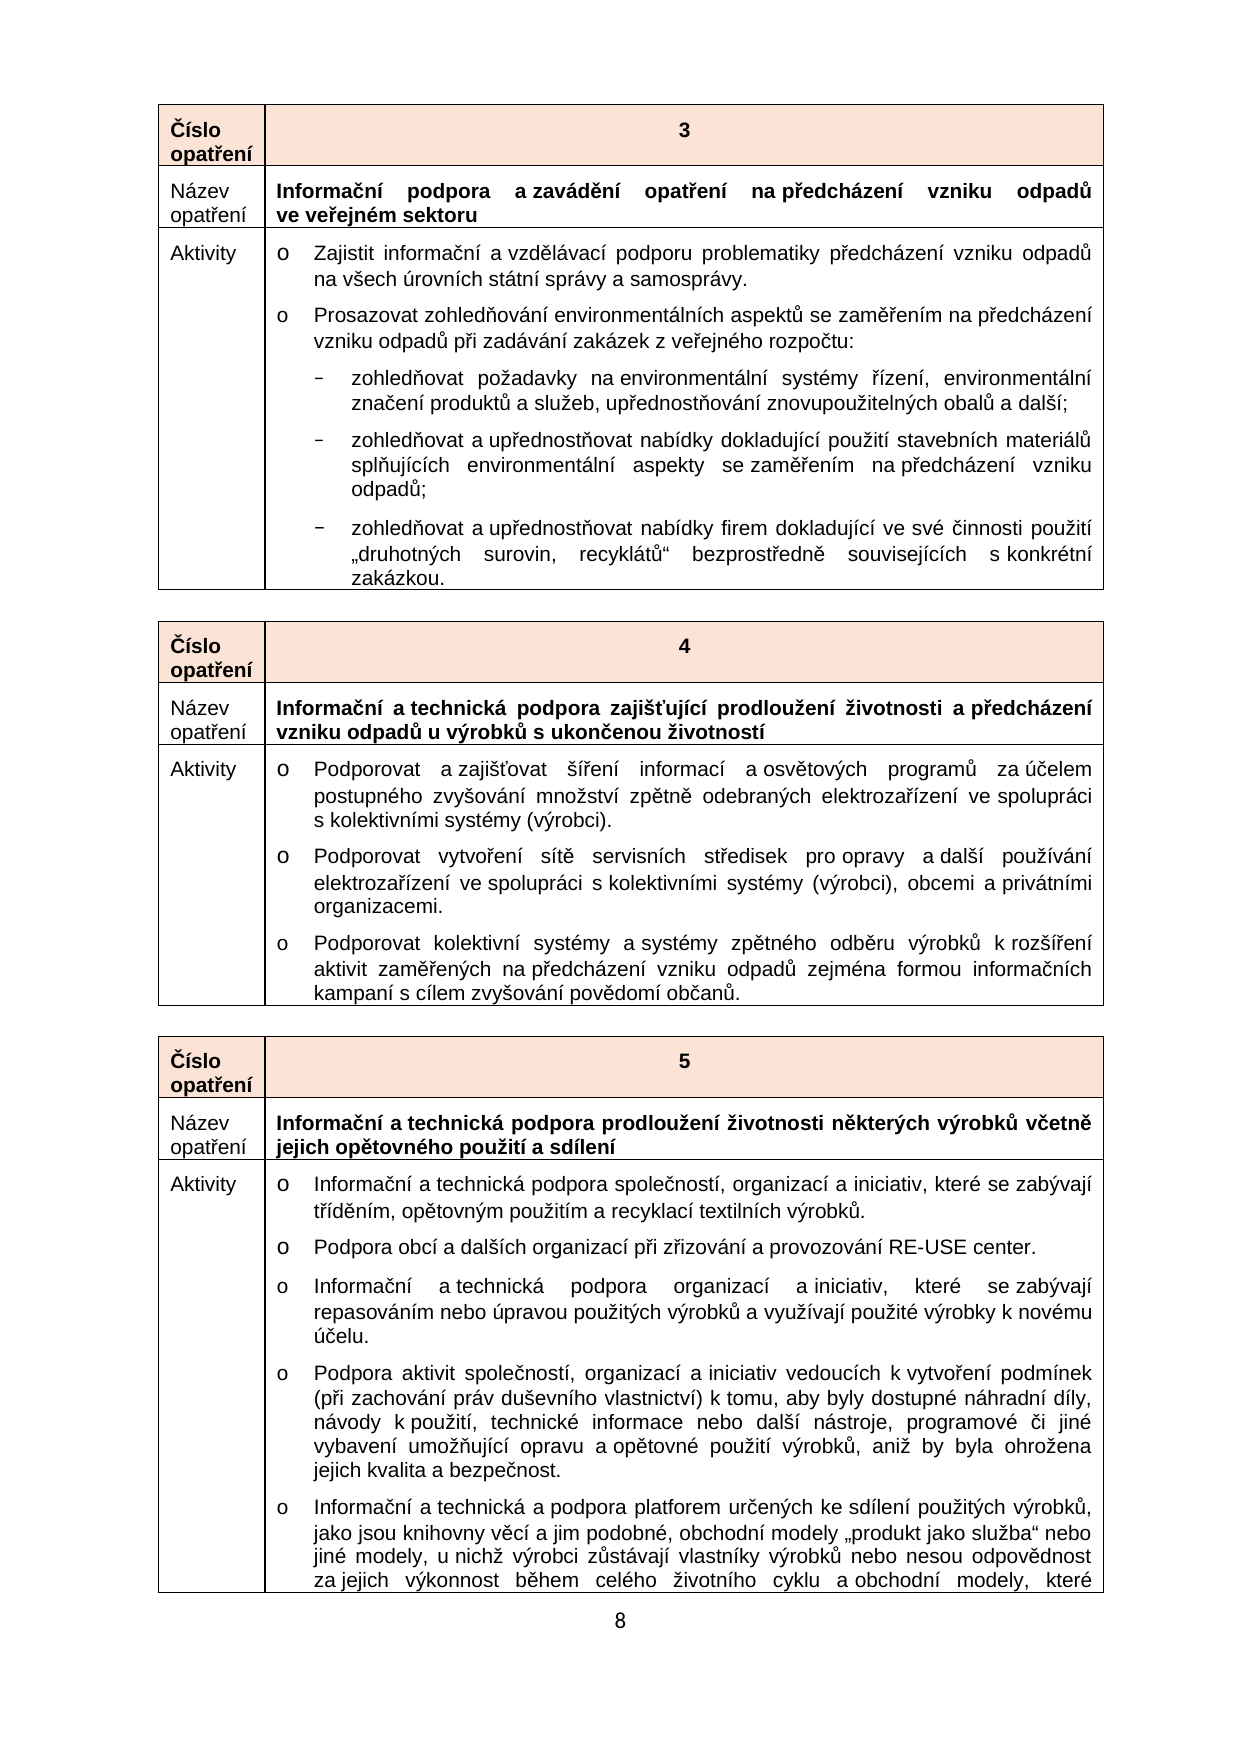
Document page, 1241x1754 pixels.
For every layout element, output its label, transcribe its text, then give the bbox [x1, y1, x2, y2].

table_cell Informační a technická podpora společností, organizací a iniciativ, které se zabývají tříděním, opětovným použitím a recyklací textilních výrobků. Podpora obcí a dalších organizací při zřizování a provozování RE-USE center. Informační a technická podpora organizací a iniciativ, které se zabývají repasováním nebo úpravou použitých výrobků a využívají použité výrobky k novému účelu. Podpora aktivit společností, organizací a iniciativ vedoucích k vytvoření podmínek (při zachování práv duševního vlastnictví) k tomu, aby byly dostupné náhradní díly, návody k použití, technické informace nebo další nástroje, programové či jiné vybavení umožňující opravu a opětovné použití výrobků, aniž by byla ohrožena jejich kvalita a bezpečnost. Informační a technická a podpora platforem určených ke sdílení použitých výrobků, jako jsou knihovny věcí a jim podobné, obchodní modely „produkt jako služba“ nebo jiné modely, u nichž výrobci zůstávají vlastníky výrobků nebo nesou odpovědnost za jejich výkonnost během celého životního cyklu a obchodní modely, které [266, 1160, 1103, 1592]
table_cell Podporovat a zajišťovat šíření informací a osvětových programů za účelem postupného zvyšování množství zpětně odebraných elektrozařízení ve spolupráci s kolektivními systémy (výrobci). Podporovat vytvoření sítě servisních středisek pro opravy a další používání elektrozařízení ve spolupráci s kolektivními systémy (výrobci), obcemi a privátními organizacemi. Podporovat kolektivní systémy a systémy zpětného odběru výrobků k rozšíření aktivit zaměřených na předcházení vzniku odpadů zejména formou informačních kampaní s cílem zvyšování povědomí občanů. [266, 745, 1103, 1004]
table_cell Informační podpora a zavádění opatření na předcházení vzniku odpadů ve veřejném sektoru [266, 166, 1103, 227]
table_cell Zajistit informační a vzdělávací podporu problematiky předcházení vzniku odpadů na všech úrovních státní správy a samosprávy. Prosazovat zohledňování environmentálních aspektů se zaměřením na předcházení vzniku odpadů při zadávání zakázek z veřejného rozpočtu: zohledňovat požadavky na environmentální systémy řízení, environmentální značení produktů a služeb, upřednostňování znovupoužitelných obalů a další; zohledňovat a upřednostňovat nabídky dokladující použití stavebních materiálů splňujících environmentální aspekty se zaměřením na předcházení vzniku odpadů; zohledňovat a upřednostňovat nabídky firem dokladující ve své činnosti použití „druhotných surovin, recyklátů“ bezprostředně souvisejících s konkrétní zakázkou. [266, 228, 1103, 589]
table_cell Název opatření [159, 1098, 264, 1159]
table_header 3 [266, 105, 1103, 165]
table_header Číslo opatření [159, 105, 264, 165]
table_cell Název opatření [159, 683, 264, 743]
table_cell Informační a technická podpora zajišťující prodloužení životnosti a předcházení vzniku odpadů u výrobků s ukončenou životností [266, 683, 1103, 743]
table_header Číslo opatření [159, 622, 264, 682]
table_cell Název opatření [159, 166, 264, 227]
table_cell Aktivity [159, 228, 264, 589]
table_cell Aktivity [159, 1160, 264, 1592]
table_header 5 [266, 1037, 1103, 1097]
table_cell Informační a technická podpora prodloužení životnosti některých výrobků včetně jejich opětovného použití a sdílení [266, 1098, 1103, 1159]
table_cell Aktivity [159, 745, 264, 1004]
table_header 4 [266, 622, 1103, 682]
table_header Číslo opatření [159, 1037, 264, 1097]
